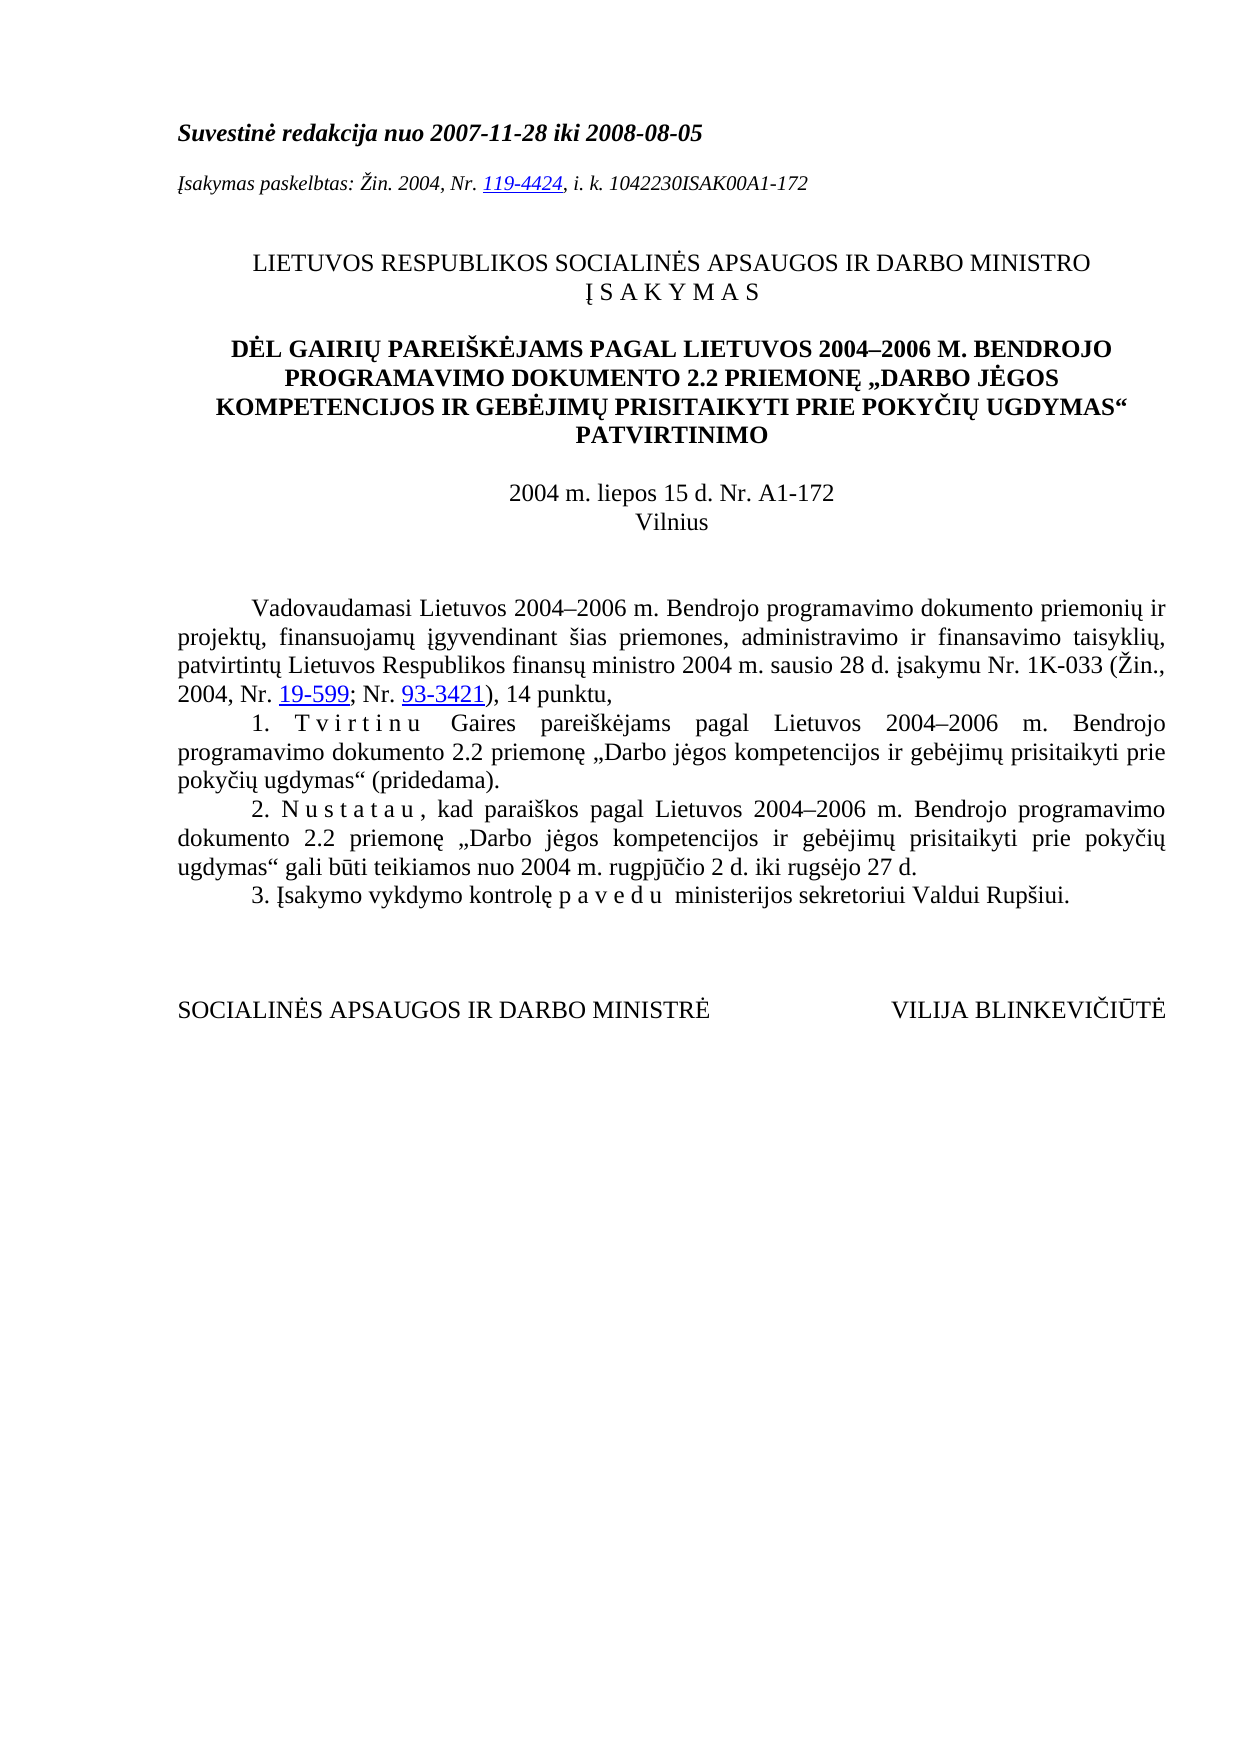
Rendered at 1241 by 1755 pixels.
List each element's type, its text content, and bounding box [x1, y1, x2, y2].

text Įsakymas paskelbtas: Žin. 2004, Nr. 119-4424, i. k. 1042230ISAK00A1-172 [177, 171, 1166, 195]
text 3. Įsakymo vykdymo kontrolę pavedu ministerijos sekretoriui Valdui Rupšiui. [177, 880, 1166, 909]
text LIETUVOS RESPUBLIKOS SOCIALINĖS APSAUGOS IR DARBO MINISTRO Į S A K Y M A S DĖL GAIRIŲ PAREIŠKĖJAMS PAGAL LIETUVOS 2004–2006 M. BENDROJO PROGRAMAVIMO DOKUMENTO 2.2 PRIEMONĘ „DARBO JĖGOS KOMPETENCIJOS IR GEBĖJIMŲ PRISITAIKYTI PRIE POKYČIŲ UGDYMAS“ PATVIRTINIMO 2004 m. liepos 15 d. Nr. A1-172 Vilnius [177, 248, 1166, 564]
text Suvestinė redakcija nuo 2007-11-28 iki 2008-08-05 [177, 118, 1166, 147]
text 2. Nustatau, kad paraiškos pagal Lietuvos 2004–2006 m. Bendrojo programavimo dokumento 2.2 priemonę „Darbo jėgos kompetencijos ir gebėjimų prisitaikyti prie pokyčių ugdymas“ gali būti teikiamos nuo 2004 m. rugpjūčio 2 d. iki rugsėjo 27 d. [177, 794, 1166, 880]
text SOCIALINĖS APSAUGOS IR DARBO Ministrė Vilija Blinkevičiūtė [177, 995, 1166, 1024]
text 1. Tvirtinu Gaires pareiškėjams pagal Lietuvos 2004–2006 m. Bendrojo programavimo dokumento 2.2 priemonę „Darbo jėgos kompetencijos ir gebėjimų prisitaikyti prie pokyčių ugdymas“ (pridedama). [177, 708, 1166, 794]
text Vadovaudamasi Lietuvos 2004–2006 m. Bendrojo programavimo dokumento priemonių ir projektų, finansuojamų įgyvendinant šias priemones, administravimo ir finansavimo taisyklių, patvirtintų Lietuvos Respublikos finansų ministro 2004 m. sausio 28 d. įsakymu Nr. 1K-033 (Žin., 2004, Nr. 19-599; Nr. 93-3421), 14 punktu, [177, 593, 1166, 708]
